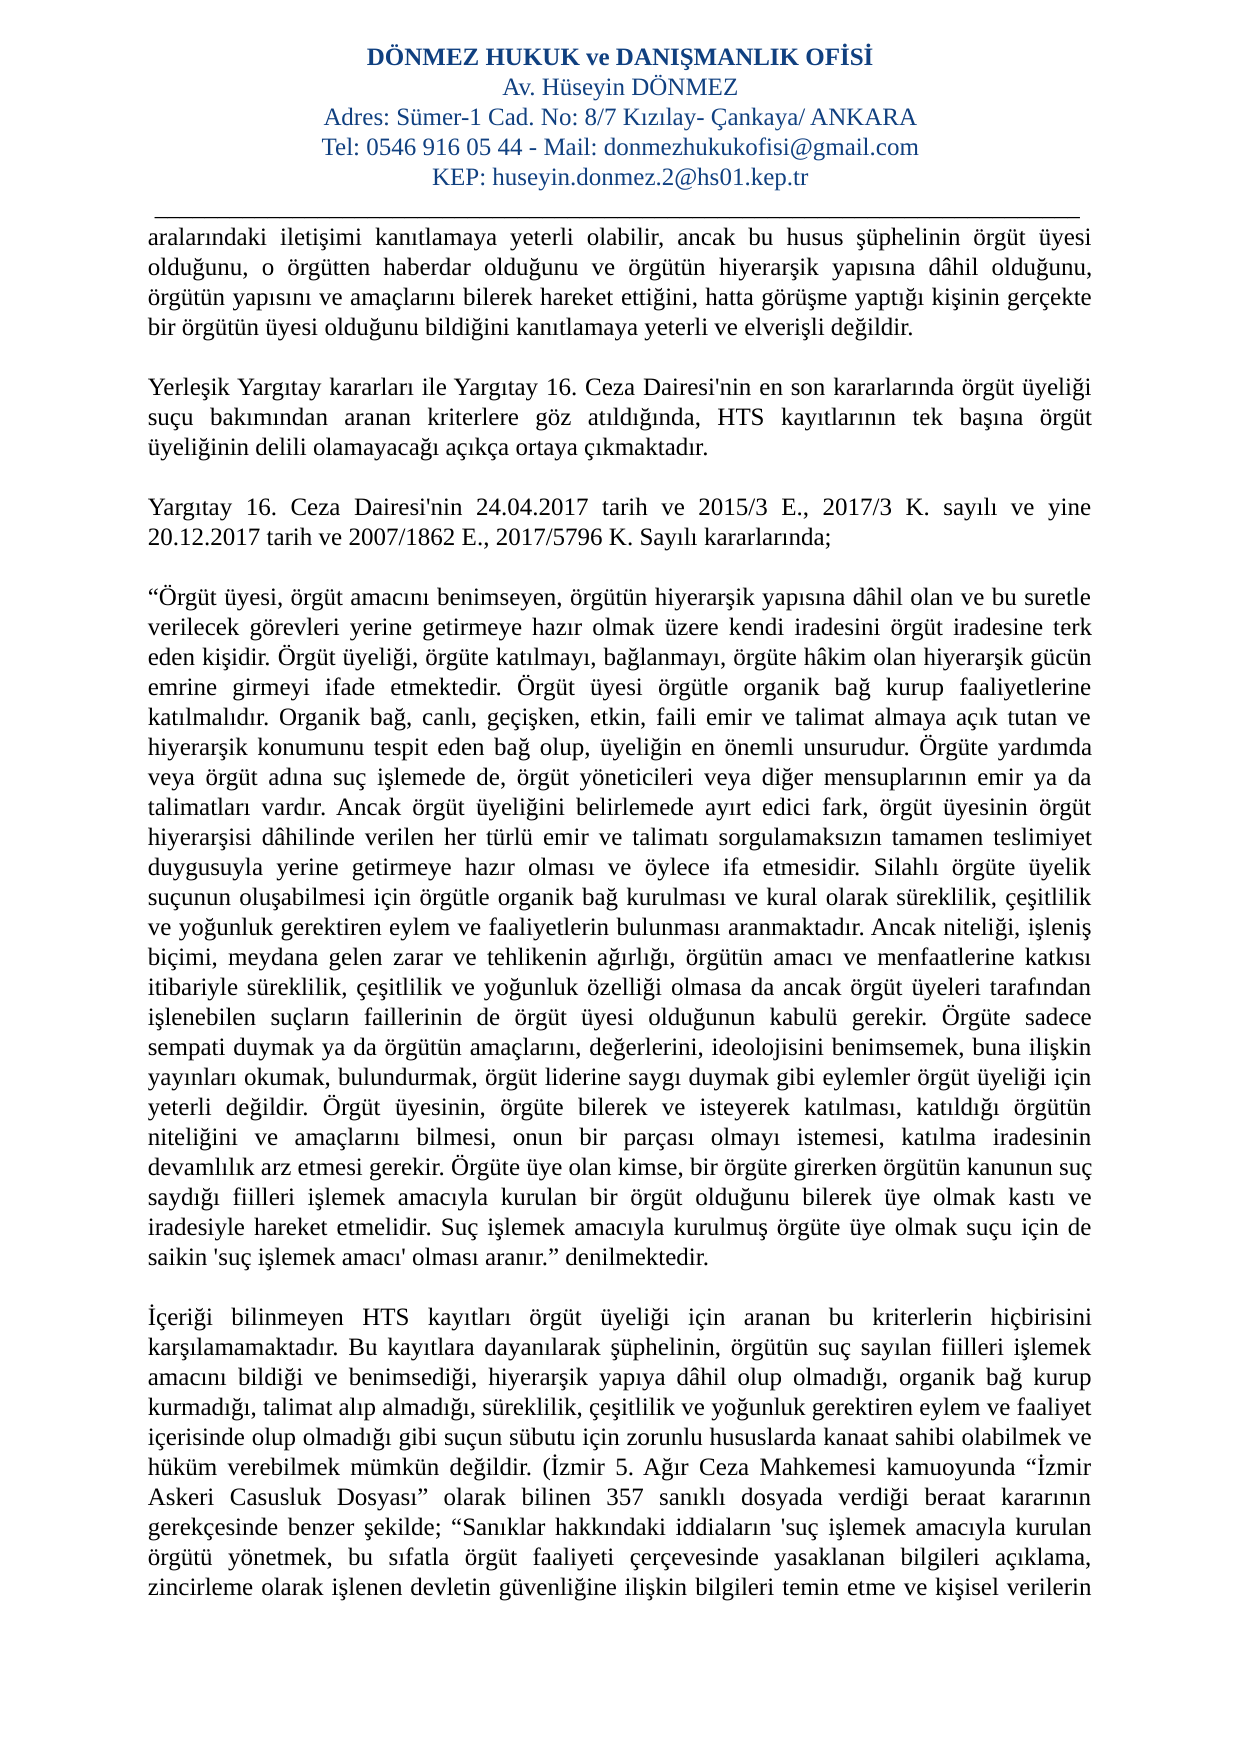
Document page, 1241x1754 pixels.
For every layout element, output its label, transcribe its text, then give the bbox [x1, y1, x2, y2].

text Yargıtay 16. Ceza Dairesi'nin 24.04.2017 tarih ve 2015/3 E., 2017/3 K. sayılı ve yine 20.12.2017 tarih ve 2007/1862 E., 2017/5796 K. Sayılı kararlarında; [148, 492, 1093, 552]
text aralarındaki iletişimi kanıtlamaya yeterli olabilir, ancak bu husus şüphelinin örgüt üyesi olduğunu, o örgütten haberdar olduğunu ve örgütün hiyerarşik yapısına dâhil olduğunu, örgütün yapısını ve amaçlarını bilerek hareket ettiğini, hatta görüşme yaptığı kişinin gerçekte bir örgütün üyesi olduğunu bildiğini kanıtlamaya yeterli ve elverişli değildir. [148, 222, 1093, 342]
text Yerleşik Yargıtay kararları ile Yargıtay 16. Ceza Dairesi'nin en son kararlarında örgüt üyeliği suçu bakımından aranan kriterlere göz atıldığında, HTS kayıtlarının tek başına örgüt üyeliğinin delili olamayacağı açıkça ortaya çıkmaktadır. [148, 372, 1093, 462]
text “Örgüt üyesi, örgüt amacını benimseyen, örgütün hiyerarşik yapısına dâhil olan ve bu suretle verilecek görevleri yerine getirmeye hazır olmak üzere kendi iradesini örgüt iradesine terk eden kişidir. Örgüt üyeliği, örgüte katılmayı, bağlanmayı, örgüte hâkim olan hiyerarşik gücün emrine girmeyi ifade etmektedir. Örgüt üyesi örgütle organik bağ kurup faaliyetlerine katılmalıdır. Organik bağ, canlı, geçişken, etkin, faili emir ve talimat almaya açık tutan ve hiyerarşik konumunu tespit eden bağ olup, üyeliğin en önemli unsurudur. Örgüte yardımda veya örgüt adına suç işlemede de, örgüt yöneticileri veya diğer mensuplarının emir ya da talimatları vardır. Ancak örgüt üyeliğini belirlemede ayırt edici fark, örgüt üyesinin örgüt hiyerarşisi dâhilinde verilen her türlü emir ve talimatı sorgulamaksızın tamamen teslimiyet duygusuyla yerine getirmeye hazır olması ve öylece ifa etmesidir. Silahlı örgüte üyelik suçunun oluşabilmesi için örgütle organik bağ kurulması ve kural olarak süreklilik, çeşitlilik ve yoğunluk gerektiren eylem ve faaliyetlerin bulunması aranmaktadır. Ancak niteliği, işleniş biçimi, meydana gelen zarar ve tehlikenin ağırlığı, örgütün amacı ve menfaatlerine katkısı itibariyle süreklilik, çeşitlilik ve yoğunluk özelliği olmasa da ancak örgüt üyeleri tarafından işlenebilen suçların faillerinin de örgüt üyesi olduğunun kabulü gerekir. Örgüte sadece sempati duymak ya da örgütün amaçlarını, değerlerini, ideolojisini benimsemek, buna ilişkin yayınları okumak, bulundurmak, örgüt liderine saygı duymak gibi eylemler örgüt üyeliği için yeterli değildir. Örgüt üyesinin, örgüte bilerek ve isteyerek katılması, katıldığı örgütün niteliğini ve amaçlarını bilmesi, onun bir parçası olmayı istemesi, katılma iradesinin devamlılık arz etmesi gerekir. Örgüte üye olan kimse, bir örgüte girerken örgütün kanunun suç saydığı fiilleri işlemek amacıyla kurulan bir örgüt olduğunu bilerek üye olmak kastı ve iradesiyle hareket etmelidir. Suç işlemek amacıyla kurulmuş örgüte üye olmak suçu için de saikin 'suç işlemek amacı' olması aranır.” denilmektedir. [148, 582, 1093, 1272]
text İçeriği bilinmeyen HTS kayıtları örgüt üyeliği için aranan bu kriterlerin hiçbirisini karşılamamaktadır. Bu kayıtlara dayanılarak şüphelinin, örgütün suç sayılan fiilleri işlemek amacını bildiği ve benimsediği, hiyerarşik yapıya dâhil olup olmadığı, organik bağ kurup kurmadığı, talimat alıp almadığı, süreklilik, çeşitlilik ve yoğunluk gerektiren eylem ve faaliyet içerisinde olup olmadığı gibi suçun sübutu için zorunlu hususlarda kanaat sahibi olabilmek ve hüküm verebilmek mümkün değildir. (İzmir 5. Ağır Ceza Mahkemesi kamuoyunda “İzmir Askeri Casusluk Dosyası” olarak bilinen 357 sanıklı dosyada verdiği beraat kararının gerekçesinde benzer şekilde; “Sanıklar hakkındaki iddiaların 'suç işlemek amacıyla kurulan örgütü yönetmek, bu sıfatla örgüt faaliyeti çerçevesinde yasaklanan bilgileri açıklama, zincirleme olarak işlenen devletin güvenliğine ilişkin bilgileri temin etme ve kişisel verilerin [148, 1302, 1093, 1602]
